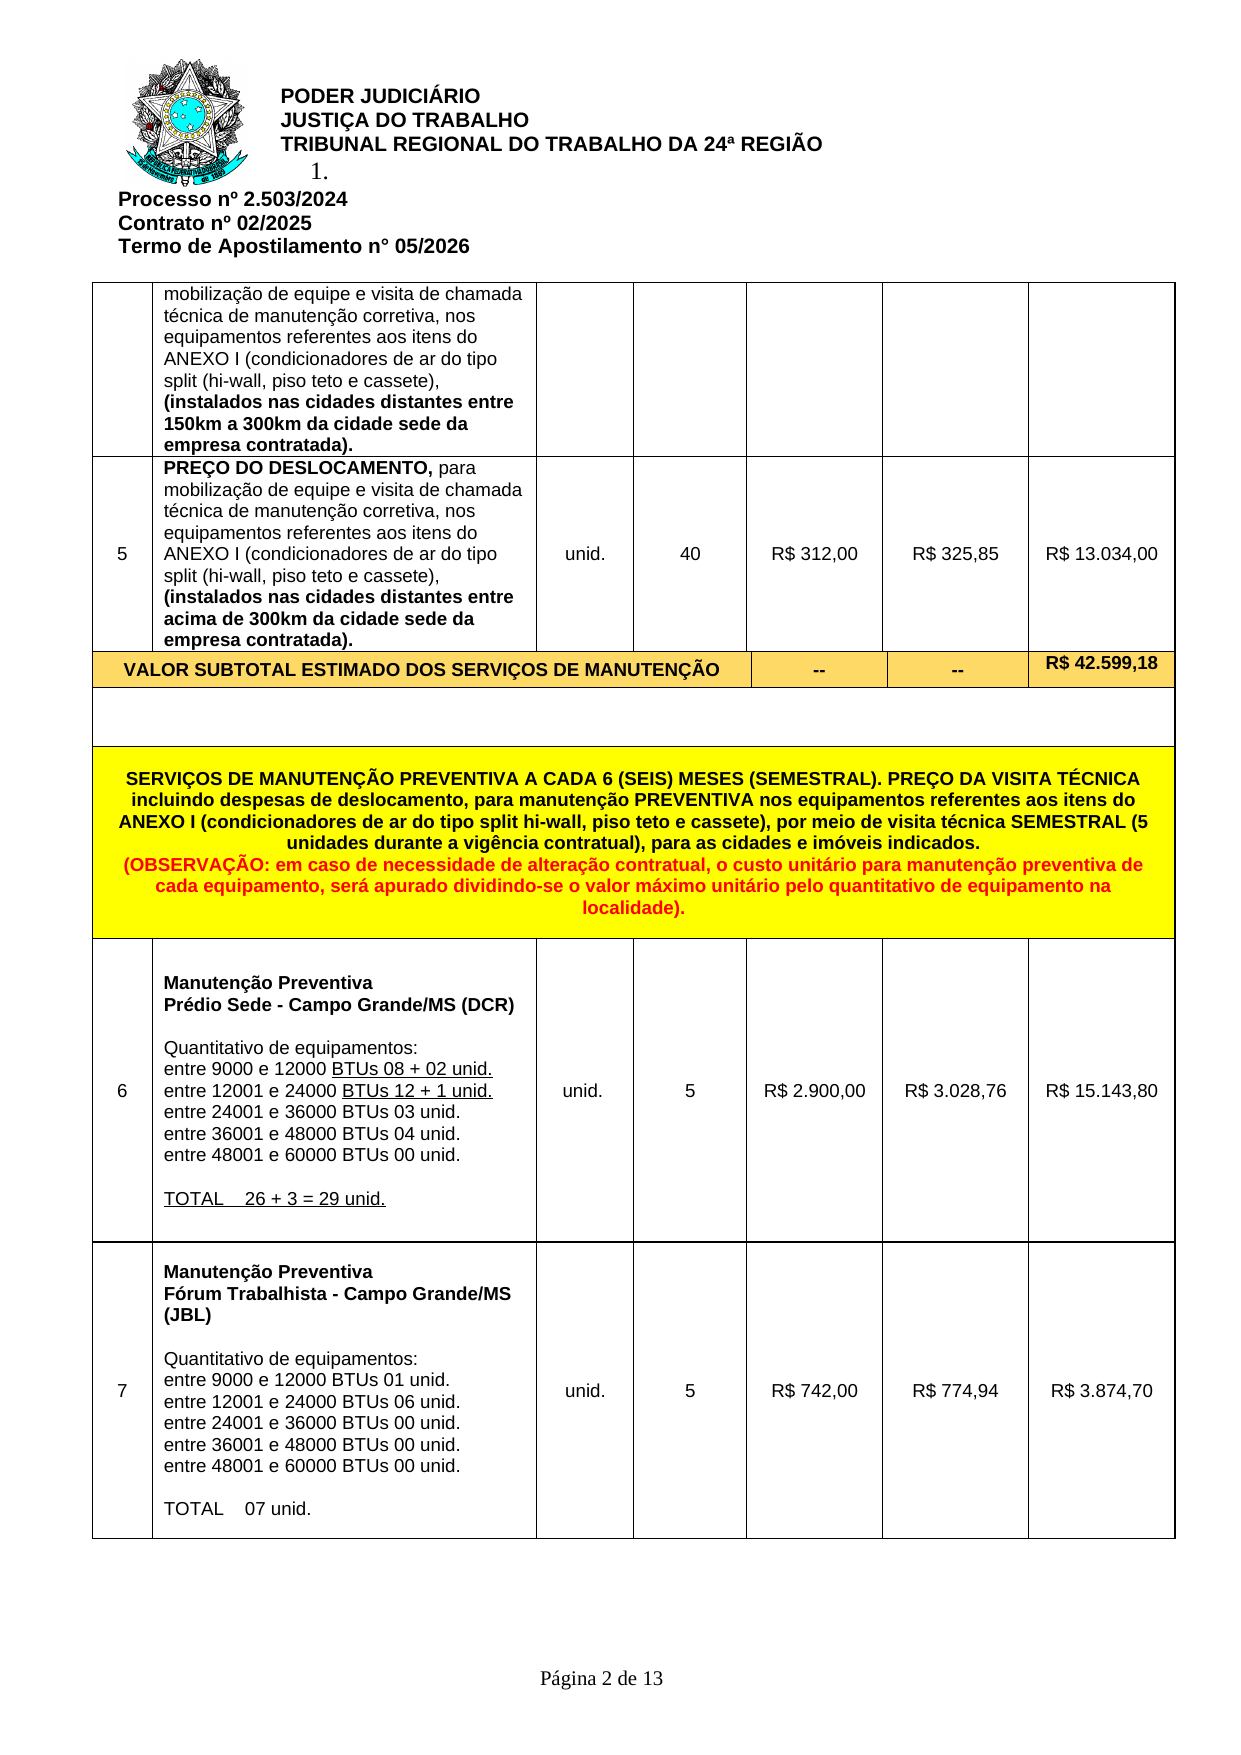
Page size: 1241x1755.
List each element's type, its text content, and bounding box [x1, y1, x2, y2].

table_cell -- [888, 652, 1028, 687]
table_cell R$ 774,94 [883, 1243, 1028, 1538]
table_cell R$ 42.599,18 [1029, 652, 1174, 687]
table_cell R$ 15.143,80 [1029, 939, 1174, 1241]
table_cell 6 [93, 939, 152, 1241]
table_cell -- [752, 652, 887, 687]
table_cell [1176, 687, 1182, 746]
table_cell [1176, 651, 1182, 687]
table_cell VALOR SUBTOTAL ESTIMADO DOS SERVIÇOS DE MANUTENÇÃO [93, 652, 751, 687]
table_cell 5 [634, 1243, 746, 1538]
table_cell mobilização de equipe e visita de chamada técnica de manutenção corretiva, nos equipamentos referentes aos itens do ANEXO I (condicionadores de ar do tipo split (hi-wall, piso teto e cassete), (instalados nas cidades distantes entre 150km a 300km da cidade sede da empresa contratada). [153, 283, 536, 456]
table_cell R$ 3.874,70 [1029, 1243, 1174, 1538]
table_cell [747, 283, 882, 456]
table_cell unid. [537, 457, 633, 651]
table_cell [537, 283, 633, 456]
table_cell 40 [634, 457, 746, 651]
table_cell unid. [537, 939, 633, 1241]
table_cell R$ 325,85 [883, 457, 1028, 651]
table_cell [1176, 1241, 1182, 1538]
table_cell R$ 312,00 [747, 457, 882, 651]
table_cell [93, 688, 1174, 746]
table_cell [1029, 283, 1174, 456]
table_cell Manutenção Preventiva Fórum Trabalhista - Campo Grande/MS (JBL) Quantitativo de equipamentos: entre 9000 e 12000 BTUs 01 unid. entre 12001 e 24000 BTUs 06 unid. entre 24001 e 36000 BTUs 00 unid. entre 36001 e 48000 BTUs 00 unid. entre 48001 e 60000 BTUs 00 unid. TOTAL 07 unid. [153, 1243, 536, 1538]
table_cell 5 [93, 457, 152, 651]
table_cell PREÇO DO DESLOCAMENTO, para mobilização de equipe e visita de chamada técnica de manutenção corretiva, nos equipamentos referentes aos itens do ANEXO I (condicionadores de ar do tipo split (hi-wall, piso teto e cassete), (instalados nas cidades distantes entre acima de 300km da cidade sede da empresa contratada). [153, 457, 536, 651]
table_cell R$ 13.034,00 [1029, 457, 1174, 651]
table_cell Manutenção Preventiva Prédio Sede - Campo Grande/MS (DCR) Quantitativo de equipamentos: entre 9000 e 12000 BTUs 08 + 02 unid. entre 12001 e 24000 BTUs 12 + 1 unid. entre 24001 e 36000 BTUs 03 unid. entre 36001 e 48000 BTUs 04 unid. entre 48001 e 60000 BTUs 00 unid. TOTAL 26 + 3 = 29 unid. [153, 939, 536, 1241]
table_cell [1176, 282, 1182, 456]
table_cell 7 [93, 1243, 152, 1538]
table_cell R$ 2.900,00 [747, 939, 882, 1241]
table_cell R$ 3.028,76 [883, 939, 1028, 1241]
table_cell [93, 283, 152, 456]
table_cell SERVIÇOS DE MANUTENÇÃO PREVENTIVA A CADA 6 (SEIS) MESES (SEMESTRAL). PREÇO DA VISITA TÉCNICA incluindo despesas de deslocamento, para manutenção PREVENTIVA nos equipamentos referentes aos itens do ANEXO I (condicionadores de ar do tipo split hi-wall, piso teto e cassete), por meio de visita técnica SEMESTRAL (5 unidades durante a vigência contratual), para as cidades e imóveis indicados. (OBSERVAÇÃO: em caso de necessidade de alteração contratual, o custo unitário para manutenção preventiva de cada equipamento, será apurado dividindo-se o valor máximo unitário pelo quantitativo de equipamento na localidade). [93, 747, 1174, 938]
table_cell [883, 283, 1028, 456]
table_cell R$ 742,00 [747, 1243, 882, 1538]
table_cell [1176, 938, 1182, 1241]
table_cell unid. [537, 1243, 633, 1538]
table_cell [634, 283, 746, 456]
table_cell [1176, 456, 1182, 651]
table_cell [1176, 746, 1182, 938]
table_cell 5 [634, 939, 746, 1241]
